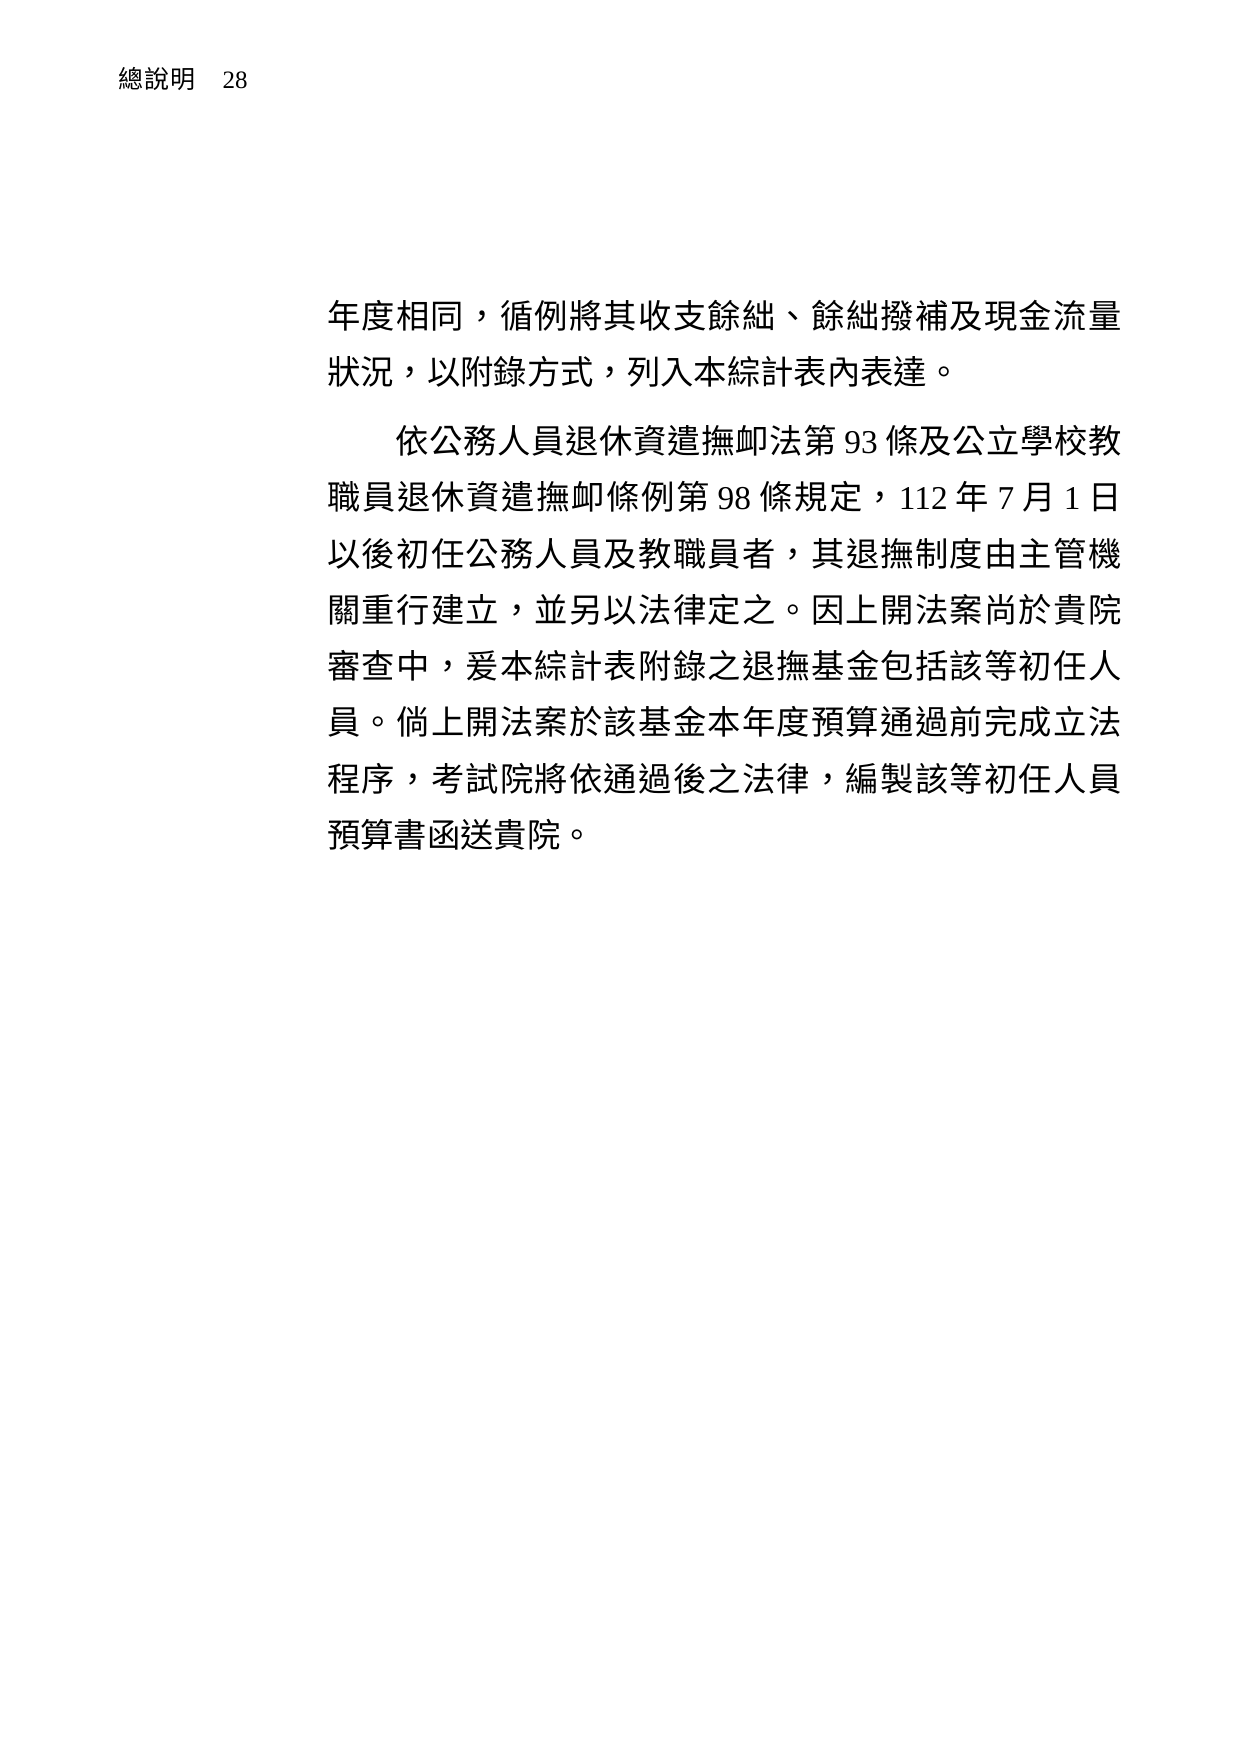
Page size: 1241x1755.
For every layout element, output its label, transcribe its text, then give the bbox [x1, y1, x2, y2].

text 年度相同，循例將其收支餘絀、餘絀撥補及現金流量狀況，以附錄方式，列入本綜計表內表達。 [327, 283, 1122, 396]
text 依公務人員退休資遣撫卹法第93條及公立學校教職員退休資遣撫卹條例第98條規定，112年7月1日以後初任公務人員及教職員者，其退撫制度由主管機關重行建立，並另以法律定之。因上開法案尚於貴院審查中，爰本綜計表附錄之退撫基金包括該等初任人員。倘上開法案於該基金本年度預算通過前完成立法程序，考試院將依通過後之法律，編製該等初任人員預算書函送貴院。 [327, 408, 1122, 858]
